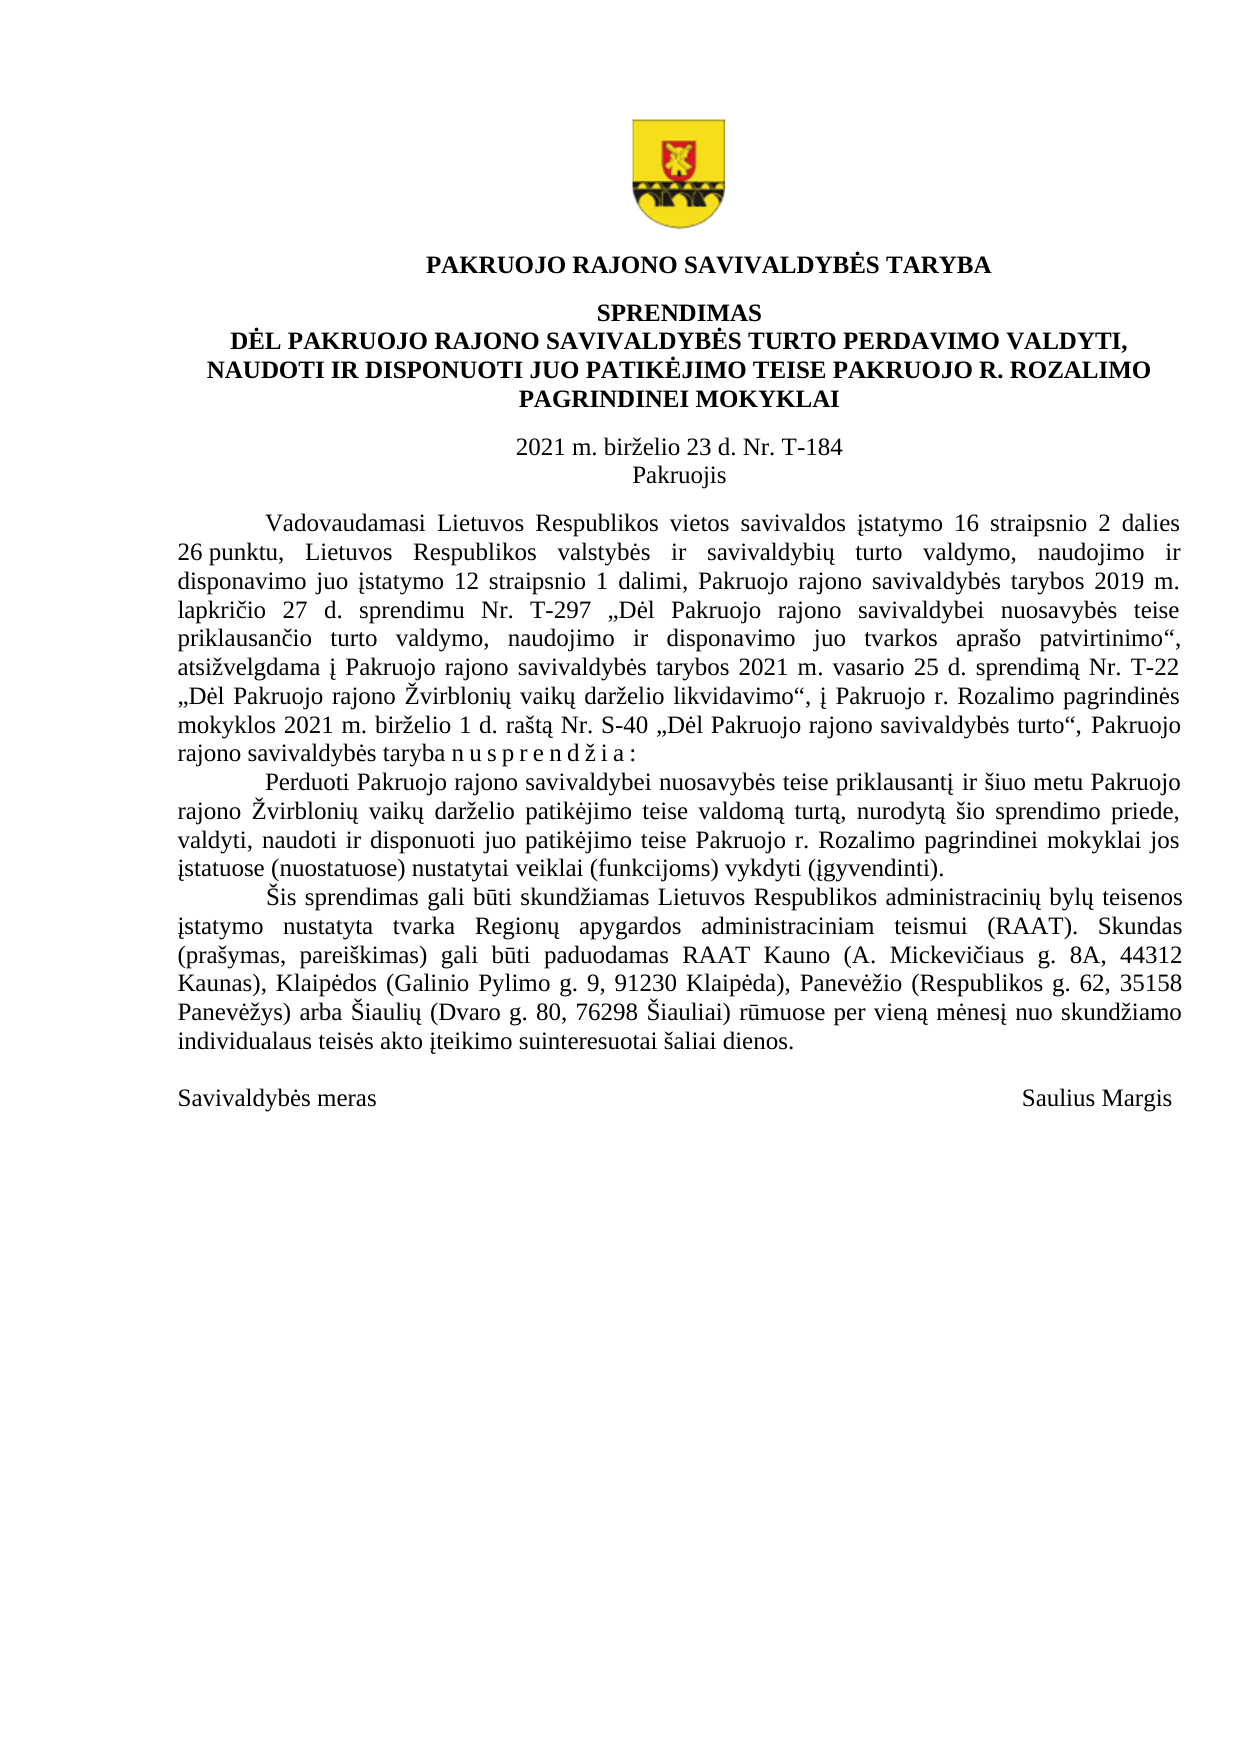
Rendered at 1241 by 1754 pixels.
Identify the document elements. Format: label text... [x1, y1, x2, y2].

table_header Savivaldybės meras [177, 1084, 680, 1118]
text Šis sprendimas gali būti skundžiamas Lietuvos Respublikos administracinių bylų teisenos įstatymo nustatyta tvarka Regionų apygardos administraciniam teismui (RAAT). Skundas (prašymas, pareiškimas) gali būti paduodamas RAAT Kauno (A. Mickevičiaus g. 8A, 44312 Kaunas), Klaipėdos (Galinio Pylimo g. 9, 91230 Klaipėda), Panevėžio (Respublikos g. 62, 35158 Panevėžys) arba Šiaulių (Dvaro g. 80, 76298 Šiauliai) rūmuose per vieną mėnesį nuo skundžiamo individualaus teisės akto įteikimo suinteresuotai šaliai dienos. [177, 882, 1183, 1055]
text 2021 m. birželio 23 d. Nr. T-184 [177, 432, 1181, 461]
text Perduoti Pakruojo rajono savivaldybei nuosavybės teise priklausantį ir šiuo metu Pakruojo rajono Žvirblonių vaikų darželio patikėjimo teise valdomą turtą, nurodytą šio sprendimo priede, valdyti, naudoti ir disponuoti juo patikėjimo teise Pakruojo r. Rozalimo pagrindinei mokyklai jos įstatuose (nuostatuose) nustatytai veiklai (funkcijoms) vykdyti (įgyvendinti). [177, 767, 1181, 882]
text PAKRUOJO RAJONO SAVIVALDYBĖS TARYBA [177, 250, 1181, 278]
table_header Saulius Margis [680, 1084, 1181, 1118]
text DĖL PAKRUOJO RAJONO SAVIVALDYBĖS TURTO PERDAVIMO VALDYTI, NAUDOTI IR DISPONUOTI JUO PATIKĖJIMO TEISE PAKRUOJO R. ROZALIMO PAGRINDINEI MOKYKLAI [177, 326, 1181, 413]
text Vadovaudamasi Lietuvos Respublikos vietos savivaldos įstatymo 16 straipsnio 2 dalies 26 punktu, Lietuvos Respublikos valstybės ir savivaldybių turto valdymo, naudojimo ir disponavimo juo įstatymo 12 straipsnio 1 dalimi, Pakruojo rajono savivaldybės tarybos 2019 m. lapkričio 27 d. sprendimu Nr. T-297 „Dėl Pakruojo rajono savivaldybei nuosavybės teise priklausančio turto valdymo, naudojimo ir disponavimo juo tvarkos aprašo patvirtinimo“, atsižvelgdama į Pakruojo rajono savivaldybės tarybos 2021 m. vasario 25 d. sprendimą Nr. T-22 „Dėl Pakruojo rajono Žvirblonių vaikų darželio likvidavimo“, į Pakruojo r. Rozalimo pagrindinės mokyklos 2021 m. birželio 1 d. raštą Nr. S-40 „Dėl Pakruojo rajono savivaldybės turto“, Pakruojo rajono savivaldybės taryba nusprendžia: [177, 508, 1181, 767]
table_header [177, 1166, 1230, 1195]
subtitle SPRENDIMAS [177, 298, 1181, 326]
table_header [1230, 1166, 1240, 1195]
text Pakruojis [177, 461, 1181, 489]
